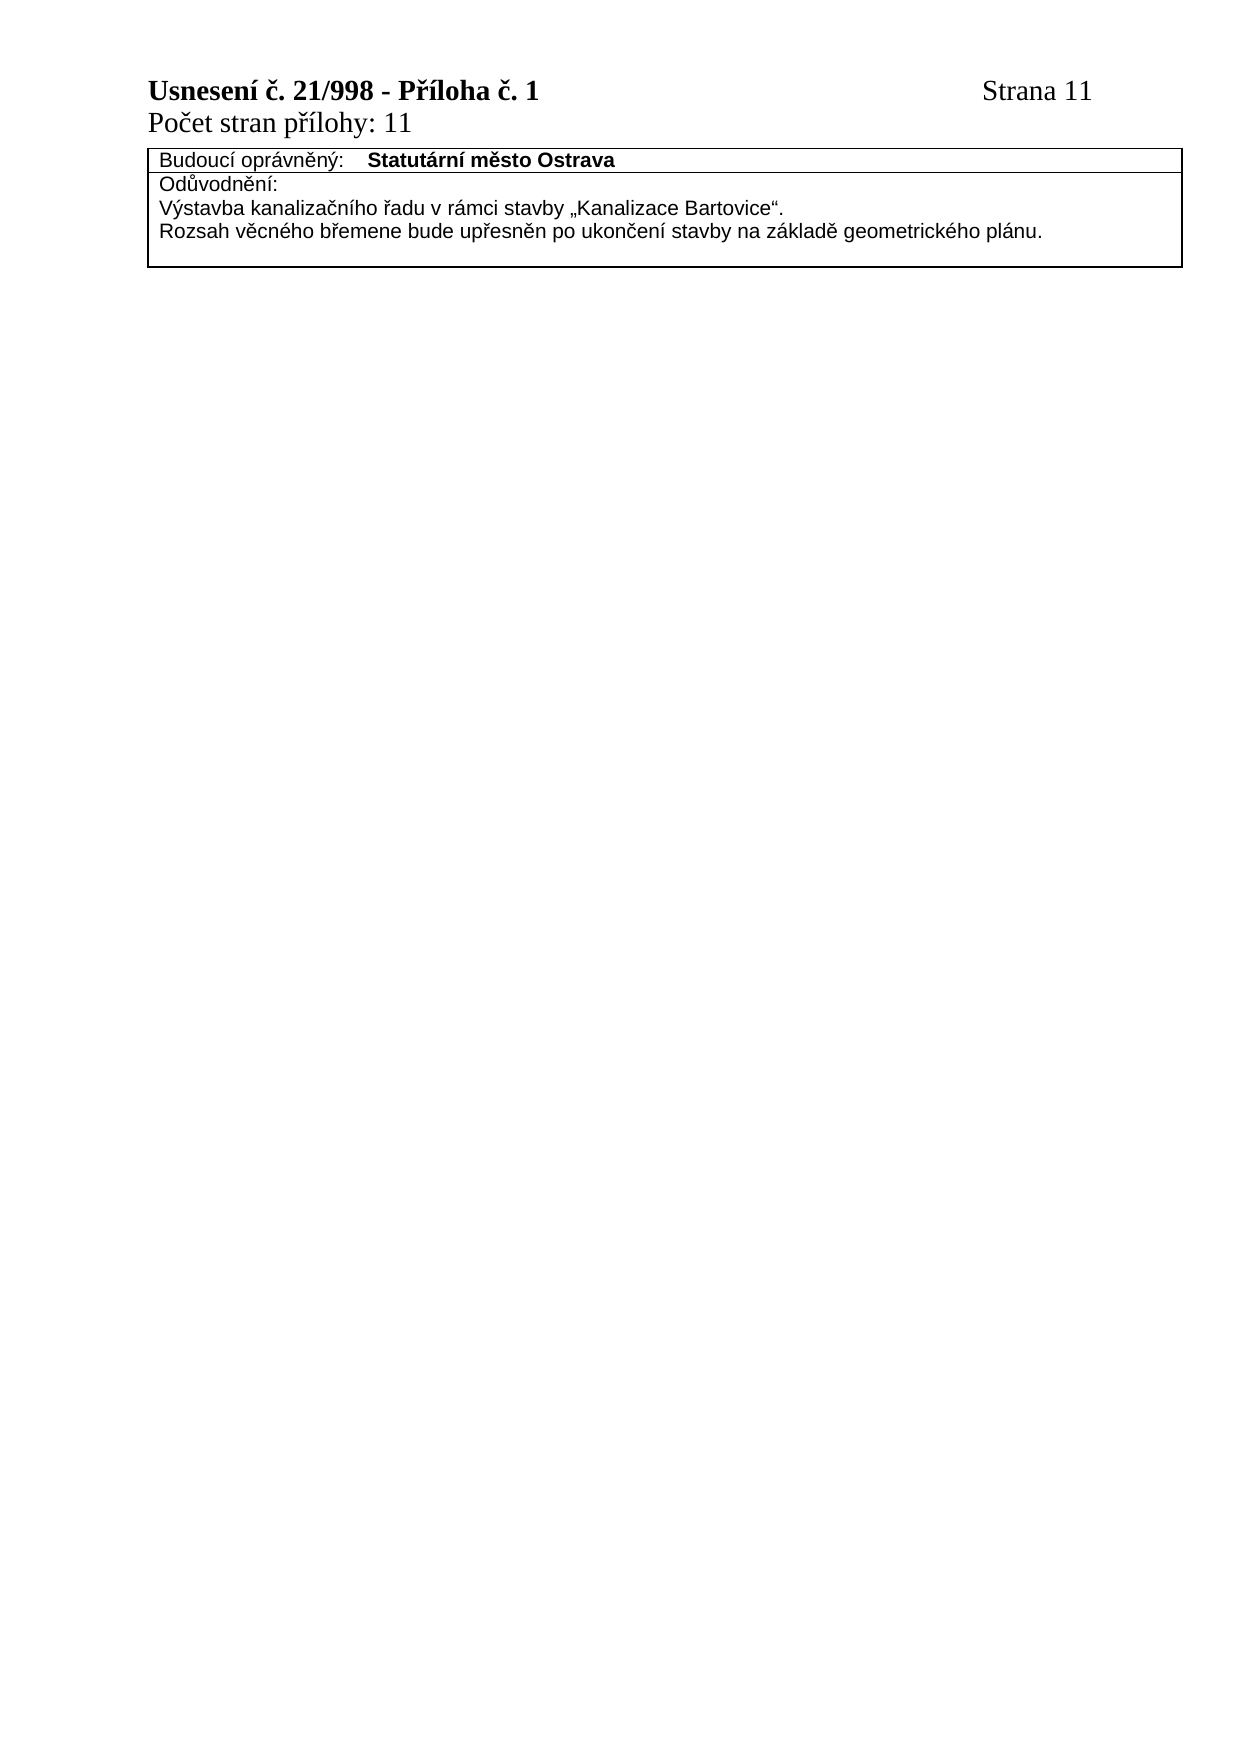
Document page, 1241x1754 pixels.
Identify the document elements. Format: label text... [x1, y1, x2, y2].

table_cell Budoucí oprávněný: Statutární město Ostrava [149, 149, 1181, 172]
table_cell Odůvodnění: Výstavba kanalizačního řadu v rámci stavby „Kanalizace Bartovice“. Rozsah věcného břemene bude upřesněn po ukončení stavby na základě geometrického plánu. [149, 173, 1181, 266]
